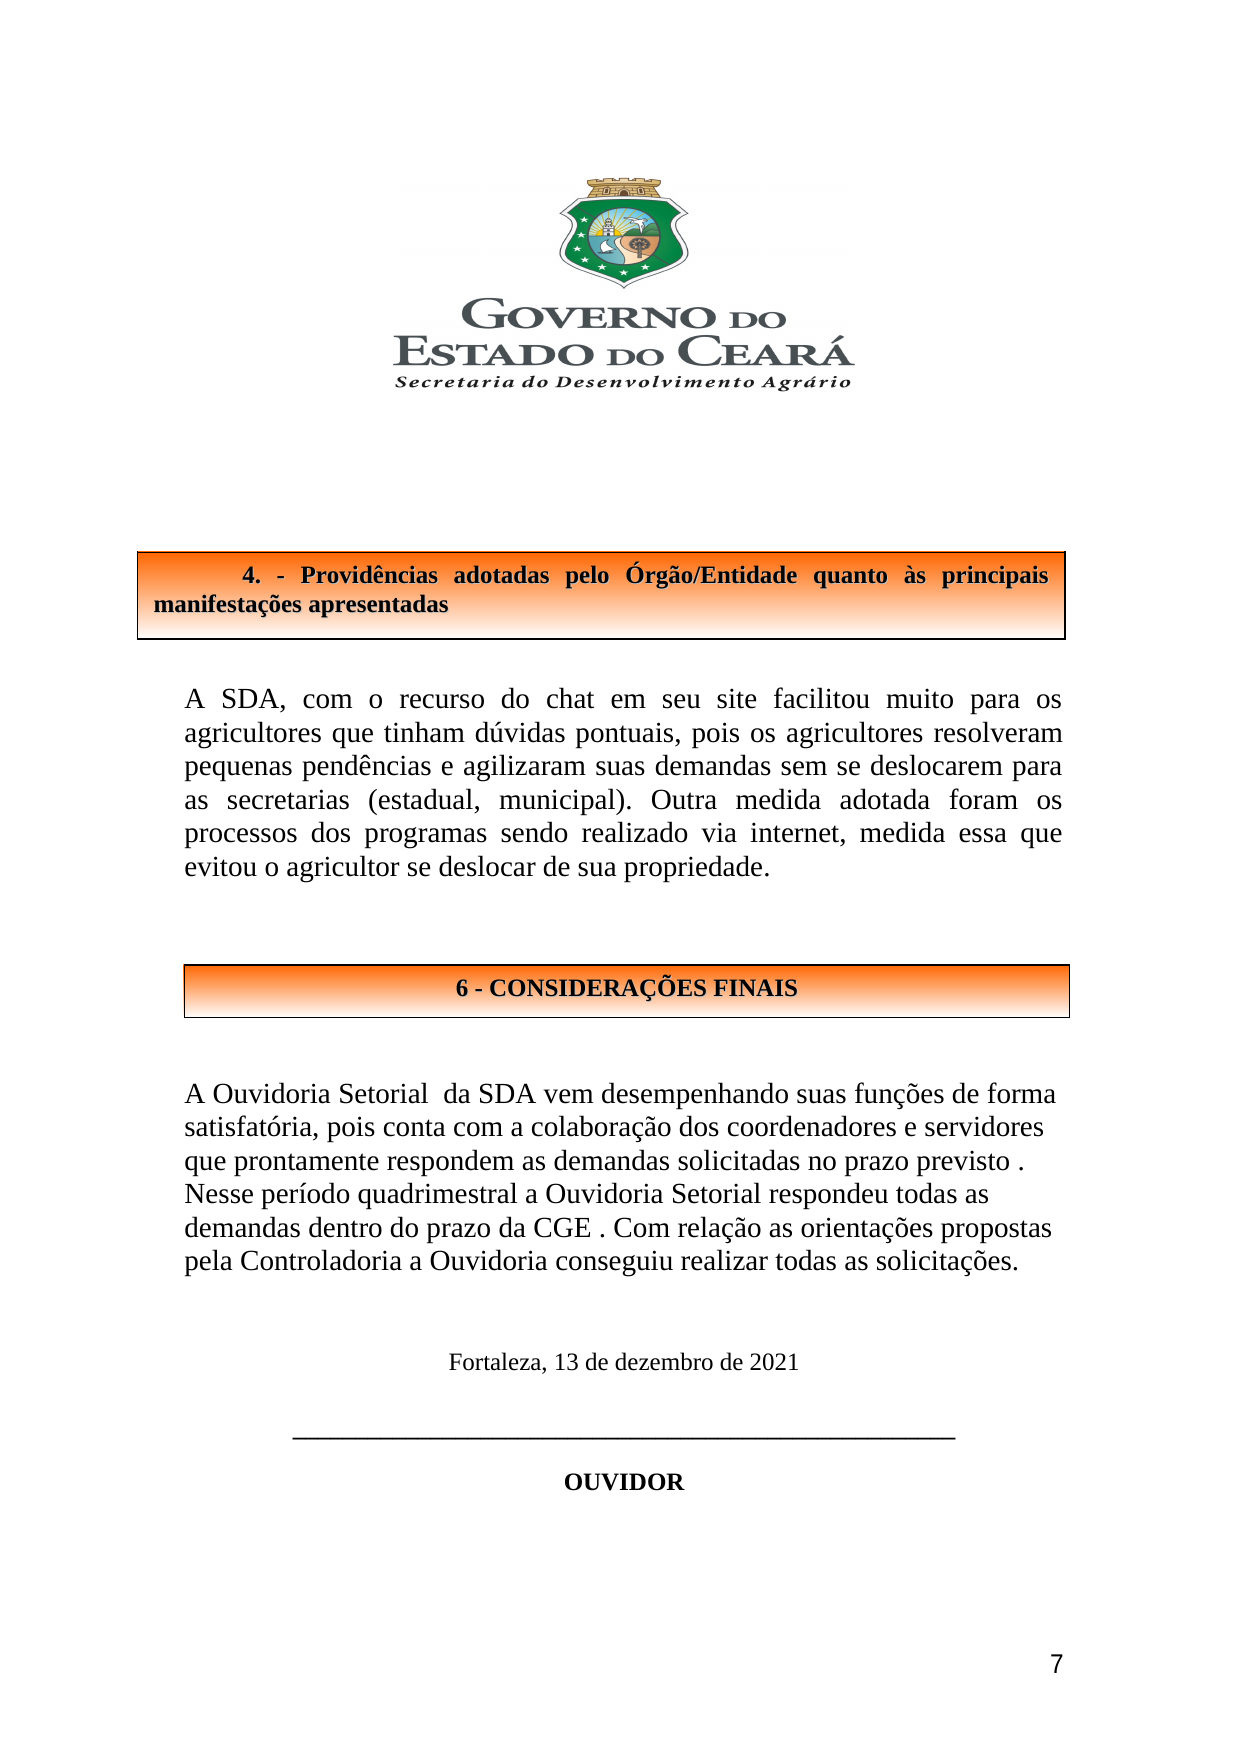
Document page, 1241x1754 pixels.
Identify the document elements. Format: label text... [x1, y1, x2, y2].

text 6 - CONSIDERAÇÕES FINAIS [200, 973, 1054, 1002]
text OUVIDOR [184, 1467, 1064, 1496]
text A SDA, com o recurso do chat em seu site facilitou muito para os agricultores que tinham dúvidas pontuais, pois os agricultores resolveram pequenas pendências e agilizaram suas demandas sem se deslocarem para as secretarias (estadual, municipal). Outra medida adotada foram os processos dos programas sendo realizado via internet, medida essa que evitou o agricultor se deslocar de sua propriedade. [184, 681, 1064, 882]
text _____________________________________________________ [184, 1413, 1064, 1442]
text A Ouvidoria Setorial da SDA vem desempenhando suas funções de forma satisfatória, pois conta com a colaboração dos coordenadores e servidores que prontamente respondem as demandas solicitadas no prazo previsto . Nesse período quadrimestral a Ouvidoria Setorial respondeu todas as demandas dentro do prazo da CGE . Com relação as orientações propostas pela Controladoria a Ouvidoria conseguiu realizar todas as solicitações. [184, 1076, 1064, 1277]
picture [392, 177, 855, 392]
text 4. - Providências adotadas pelo Órgão/Entidade quanto às principais manifestações apresentadas [153, 560, 1049, 618]
text Fortaleza, 13 de dezembro de 2021 [184, 1347, 1064, 1376]
